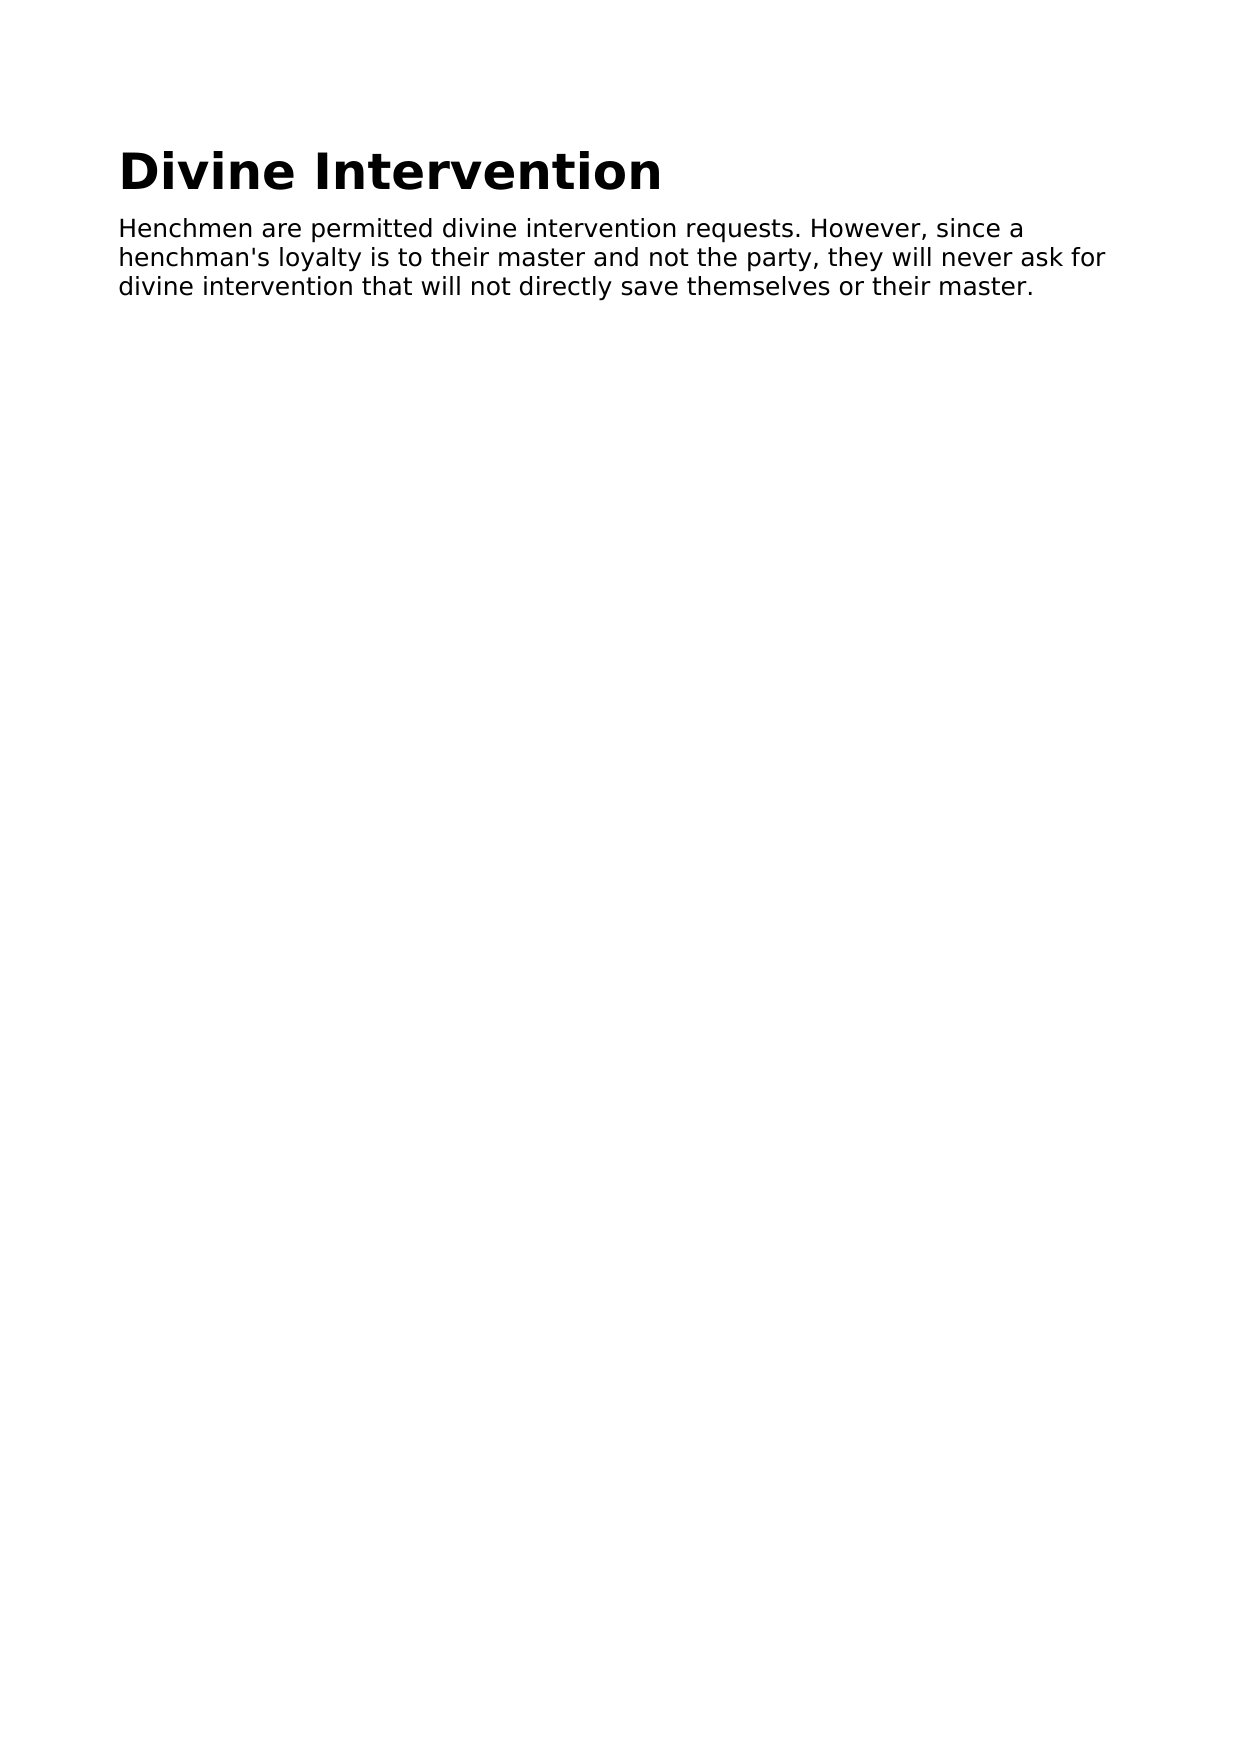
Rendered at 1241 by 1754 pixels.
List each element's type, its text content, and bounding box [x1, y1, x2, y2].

text Henchmen are permitted divine intervention requests. However, since a henchman's loyalty is to their master and not the party, they will never ask for divine intervention that will not directly save themselves or their master. [118, 214, 1122, 301]
subtitle Divine Intervention [118, 143, 1122, 201]
